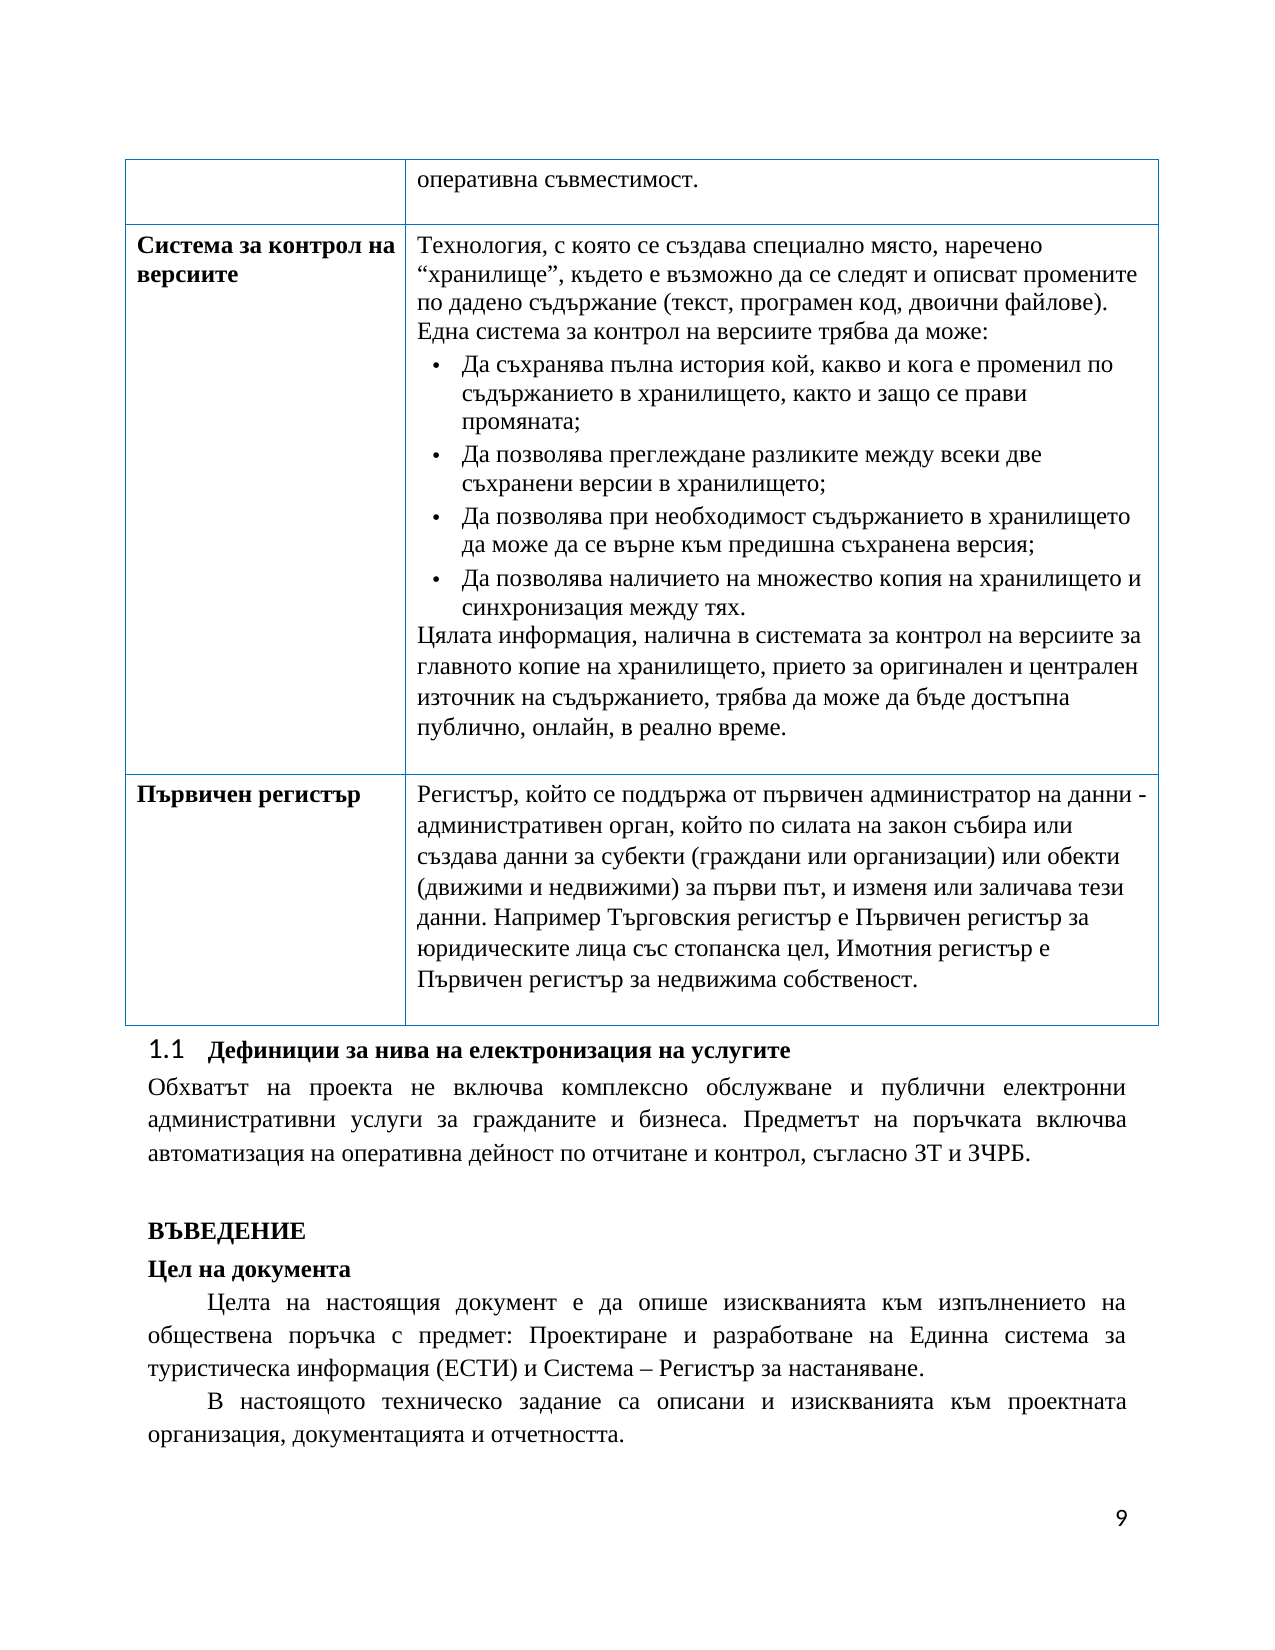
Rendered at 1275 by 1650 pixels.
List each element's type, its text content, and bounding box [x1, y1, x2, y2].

text Целта на настоящия документ е да опише изискванията към изпълнението на обществена поръчка с предмет: Проектиране и разработване на Единна система за туристическа информация (ЕСТИ) и Система – Регистър за настаняване. [148, 1287, 1127, 1381]
table_cell Регистър, който се поддържа от първичен администратор на данни - административен орган, който по силата на закон събира или създава данни за субекти (граждани или организации) или обекти (движими и недвижими) за първи път, и изменя или заличава тези данни. Например Търговския регистър е Първичен регистър за юридическите лица със стопанска цел, Имотния регистър е Първичен регистър за недвижима собственост. [406, 775, 1158, 1025]
table_cell Първичен регистър [126, 775, 405, 1025]
text В настоящото техническо задание са описани и изискванията към проектната организация, документацията и отчетността. [148, 1386, 1127, 1447]
table_cell [126, 160, 405, 224]
subtitle Дефиниции за нива на електронизация на услугите [148, 1031, 1127, 1066]
subtitle Цел на документа [148, 1254, 1127, 1282]
subtitle ВЪВЕДЕНИЕ [148, 1216, 1127, 1245]
table_cell Технология, с която се създава специално място, наречено “хранилище”, където е възможно да се следят и описват промените по дадено съдържание (текст, програмен код, двоични файлове). Една система за контрол на версиите трябва да може: Да съхранява пълна история кой, какво и кога е променил по съдържанието в хранилището, както и защо се прави промяната; Да позволява преглеждане разликите между всеки две съхранени версии в хранилището; Да позволява при необходимост съдържанието в хранилището да може да се върне към предишна съхранена версия; Да позволява наличието на множество копия на хранилището и синхронизация между тях. Цялата информация, налична в системата за контрол на версиите за главното копие на хранилището, прието за оригинален и централен източник на съдържанието, трябва да може да бъде достъпна публично, онлайн, в реално време. [406, 225, 1158, 774]
table_cell оперативна съвместимост. [406, 160, 1158, 224]
text Обхватът на проекта не включва комплексно обслужване и публични електронни административни услуги за гражданите и бизнеса. Предметът на поръчката включва автоматизация на оперативна дейност по отчитане и контрол, съгласно ЗТ и ЗЧРБ. [148, 1072, 1127, 1166]
table_cell Система за контрол на версиите [126, 225, 405, 774]
